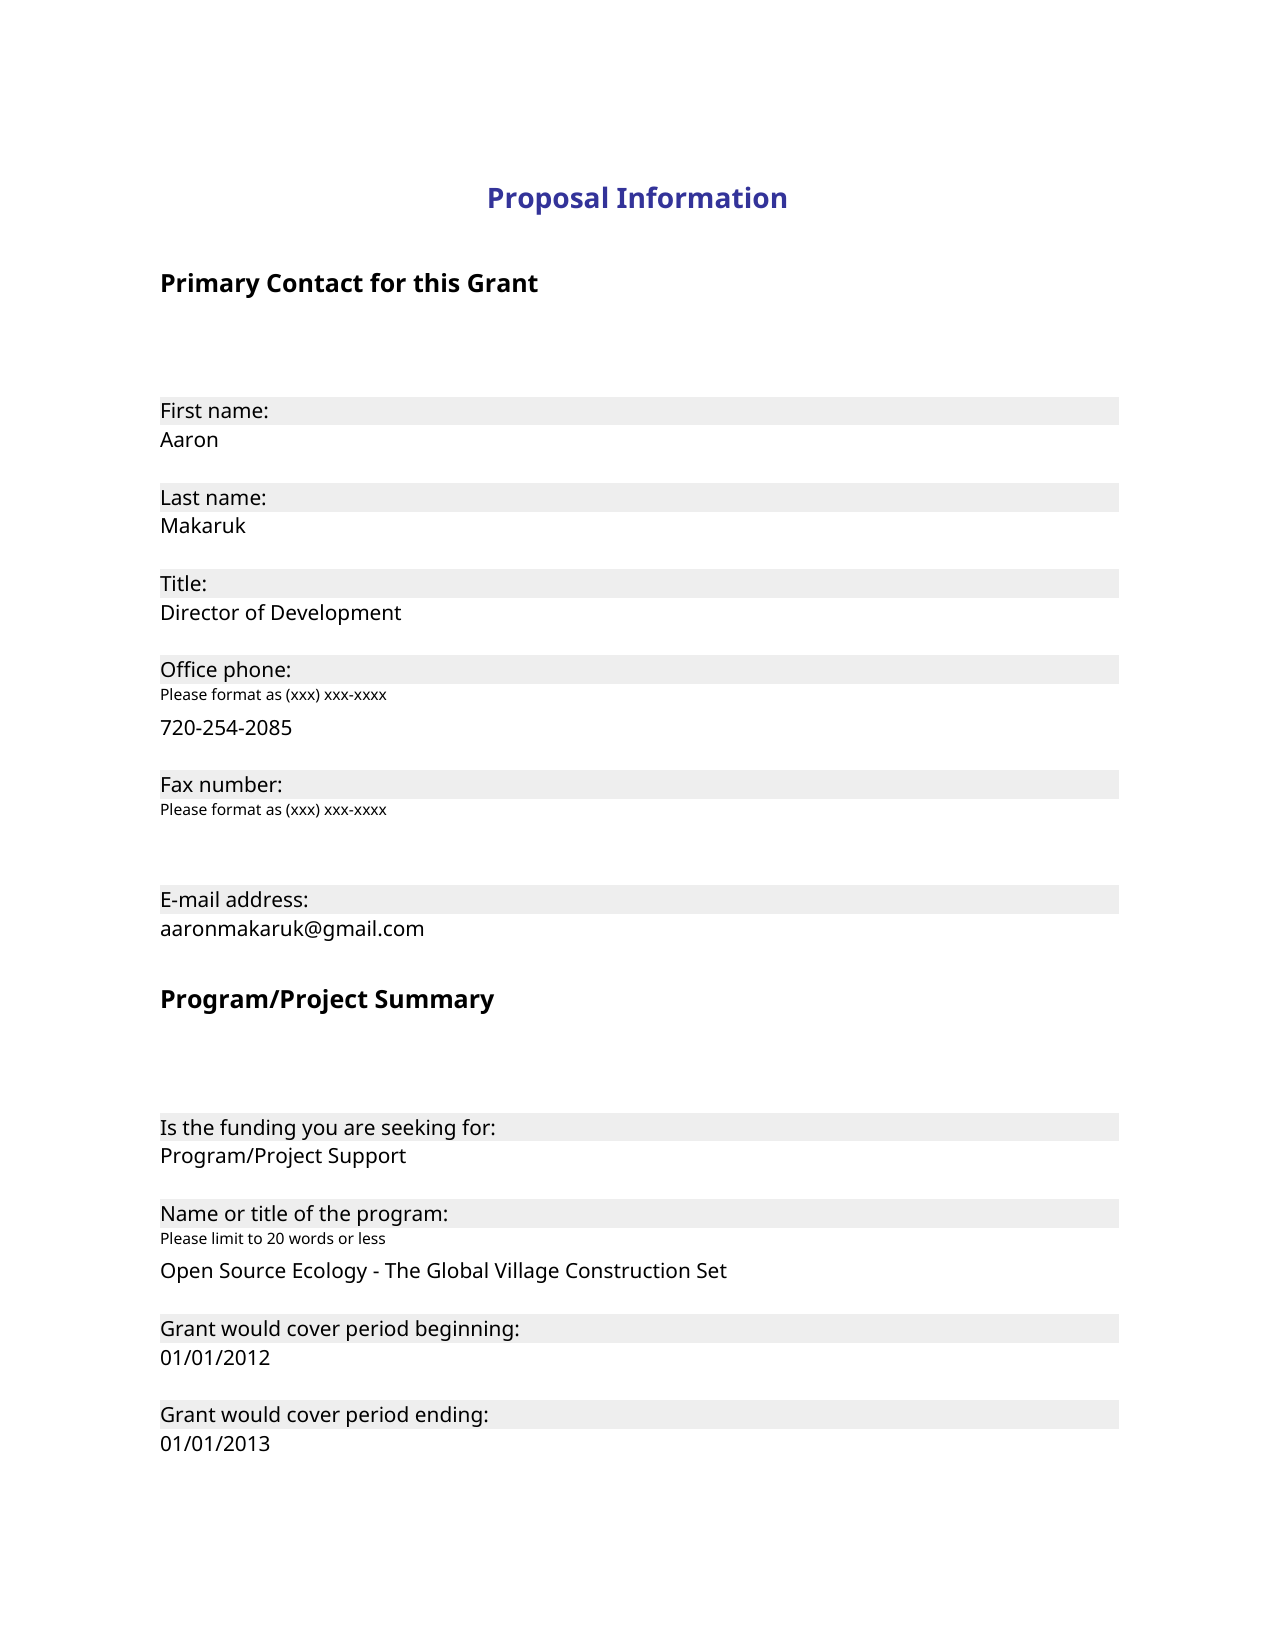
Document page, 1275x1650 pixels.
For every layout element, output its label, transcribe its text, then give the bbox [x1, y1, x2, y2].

table_cell [150, 1026, 1125, 1055]
table_cell [150, 684, 160, 713]
table_cell [150, 1256, 160, 1314]
table_cell Aaron [160, 425, 1119, 483]
table_cell [1119, 1314, 1125, 1343]
table_cell [160, 339, 1119, 368]
table_cell [150, 1084, 160, 1113]
table_cell 720-254-2085 [160, 713, 1119, 770]
table_cell Name or title of the program: [160, 1199, 1119, 1228]
table_cell [1119, 1429, 1125, 1486]
table_cell [150, 914, 160, 972]
table_cell [150, 972, 160, 1026]
table_cell [1119, 1113, 1125, 1141]
table_cell [150, 1199, 160, 1228]
table_cell [150, 799, 160, 828]
table_cell [1119, 1141, 1125, 1199]
table_cell [1119, 339, 1125, 368]
table_cell [1119, 1199, 1125, 1228]
table_cell [1119, 598, 1125, 655]
table_cell [150, 255, 160, 310]
table_cell [1119, 684, 1125, 713]
table_cell Director of Development [160, 598, 1119, 655]
table_cell [160, 1055, 1119, 1084]
table_cell [150, 1055, 160, 1084]
table_cell Program/Project Support [160, 1141, 1119, 1199]
table_cell [150, 1113, 160, 1141]
table_cell [160, 1084, 1119, 1113]
table_cell [150, 310, 1125, 339]
table_cell Please format as (xxx) xxx-xxxx [160, 684, 1119, 713]
table_cell [160, 368, 1119, 397]
table_cell Grant would cover period beginning: [160, 1314, 1119, 1343]
table_cell [150, 1400, 160, 1429]
table_cell E-mail address: [160, 885, 1119, 914]
table_cell [1119, 368, 1125, 397]
table_cell [150, 368, 160, 397]
table_cell Please limit to 20 words or less [160, 1228, 1119, 1256]
table_cell [1119, 828, 1125, 885]
table_cell [1119, 569, 1125, 598]
table_cell [1119, 425, 1125, 483]
table_cell [160, 150, 1119, 179]
table_cell [150, 483, 160, 512]
table_cell Office phone: [160, 655, 1119, 684]
table_cell [1119, 1256, 1125, 1314]
table_cell [1119, 150, 1125, 179]
table_cell [1119, 655, 1125, 684]
table_cell Is the funding you are seeking for: [160, 1113, 1119, 1141]
table_cell [1119, 1400, 1125, 1429]
table_cell [1119, 1055, 1125, 1084]
table_cell [1119, 770, 1125, 799]
table_cell [150, 150, 160, 179]
table_cell [1119, 799, 1125, 828]
table_cell [150, 512, 160, 569]
table_cell [150, 1429, 160, 1486]
table_cell [150, 397, 160, 425]
table_cell [1119, 1084, 1125, 1113]
table_cell [150, 655, 160, 684]
table_cell [150, 1141, 160, 1199]
table_cell [150, 1314, 160, 1343]
table_cell Please format as (xxx) xxx-xxxx [160, 799, 1119, 828]
table_cell [160, 828, 1119, 885]
table_cell [1119, 397, 1125, 425]
table_cell [150, 885, 160, 914]
table_cell [150, 598, 160, 655]
table_cell [150, 1228, 160, 1256]
table_cell [150, 828, 160, 885]
table_cell [150, 339, 160, 368]
table_cell Last name: [160, 483, 1119, 512]
table_cell [150, 770, 160, 799]
table_cell Program/Project Summary [160, 972, 1125, 1026]
table_cell [150, 713, 160, 770]
table_cell 01/01/2012 [160, 1343, 1119, 1400]
table_cell Fax number: [160, 770, 1119, 799]
table_cell Open Source Ecology - The Global Village Construction Set [160, 1256, 1119, 1314]
table_cell Makaruk [160, 512, 1119, 569]
table_cell [1119, 713, 1125, 770]
table_cell [1119, 1228, 1125, 1256]
table_cell aaronmakaruk@gmail.com [160, 914, 1119, 972]
table_cell [150, 1343, 160, 1400]
table_cell [1119, 1343, 1125, 1400]
table_cell [150, 569, 160, 598]
table_cell First name: [160, 397, 1119, 425]
table_cell [150, 425, 160, 483]
table_cell Primary Contact for this Grant [160, 255, 1125, 310]
table_cell [1119, 885, 1125, 914]
table_cell Proposal Information [150, 179, 1125, 255]
table_cell [1119, 512, 1125, 569]
table_cell [1119, 483, 1125, 512]
table_cell 01/01/2013 [160, 1429, 1119, 1486]
table_cell Grant would cover period ending: [160, 1400, 1119, 1429]
table_cell Title: [160, 569, 1119, 598]
table_cell [1119, 914, 1125, 972]
